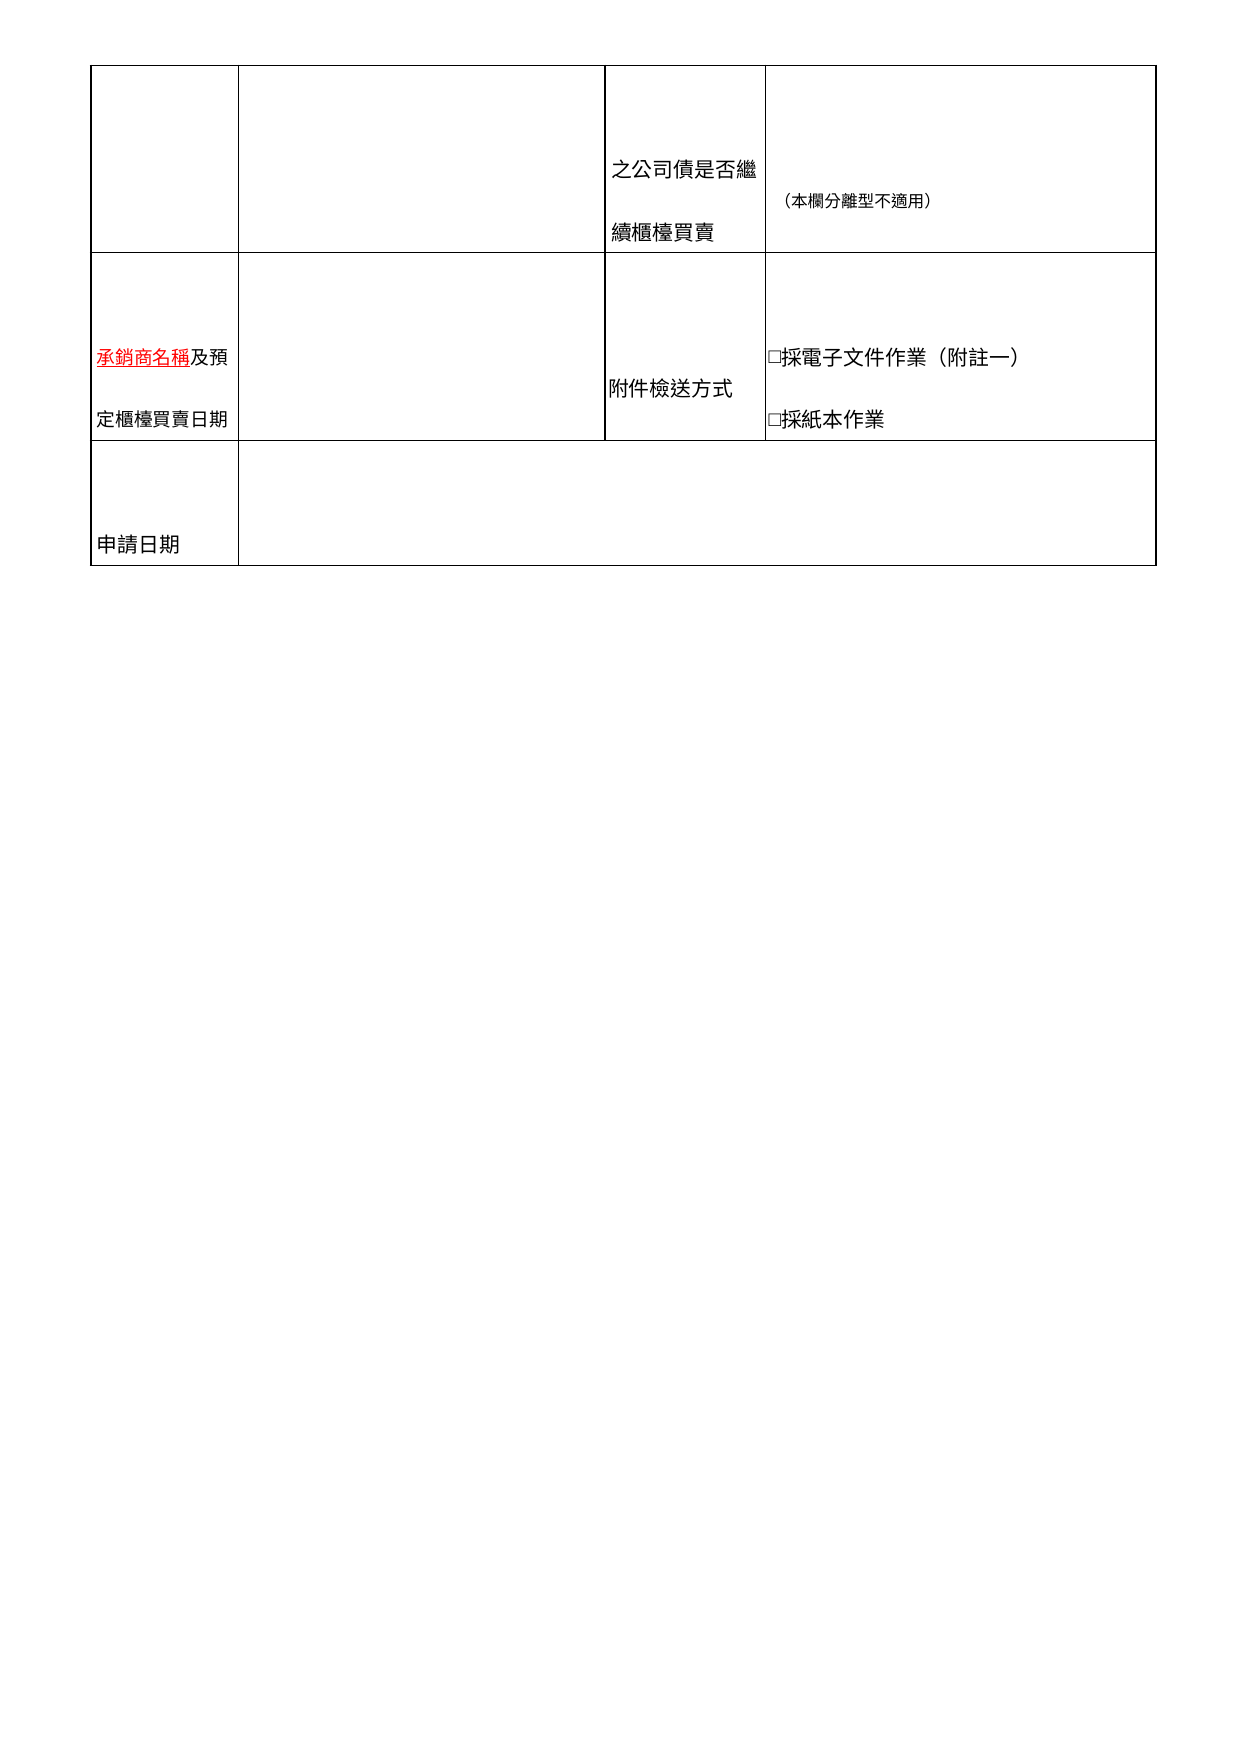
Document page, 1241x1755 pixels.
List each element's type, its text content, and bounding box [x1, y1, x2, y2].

table_cell 申請日期 [92, 441, 238, 564]
table_cell [92, 66, 238, 252]
table_cell 之公司債是否繼續櫃檯買賣 [606, 66, 765, 252]
table_cell 承銷商名稱及預定櫃檯買賣日期 [92, 253, 238, 439]
table_cell [239, 66, 604, 252]
table_cell [239, 253, 604, 439]
table_cell □採電子文件作業（附註一） □採紙本作業 [766, 253, 1155, 439]
table_cell [239, 441, 1155, 564]
table_cell （本欄分離型不適用） [766, 66, 1155, 252]
table_cell 附件檢送方式 [606, 253, 765, 439]
